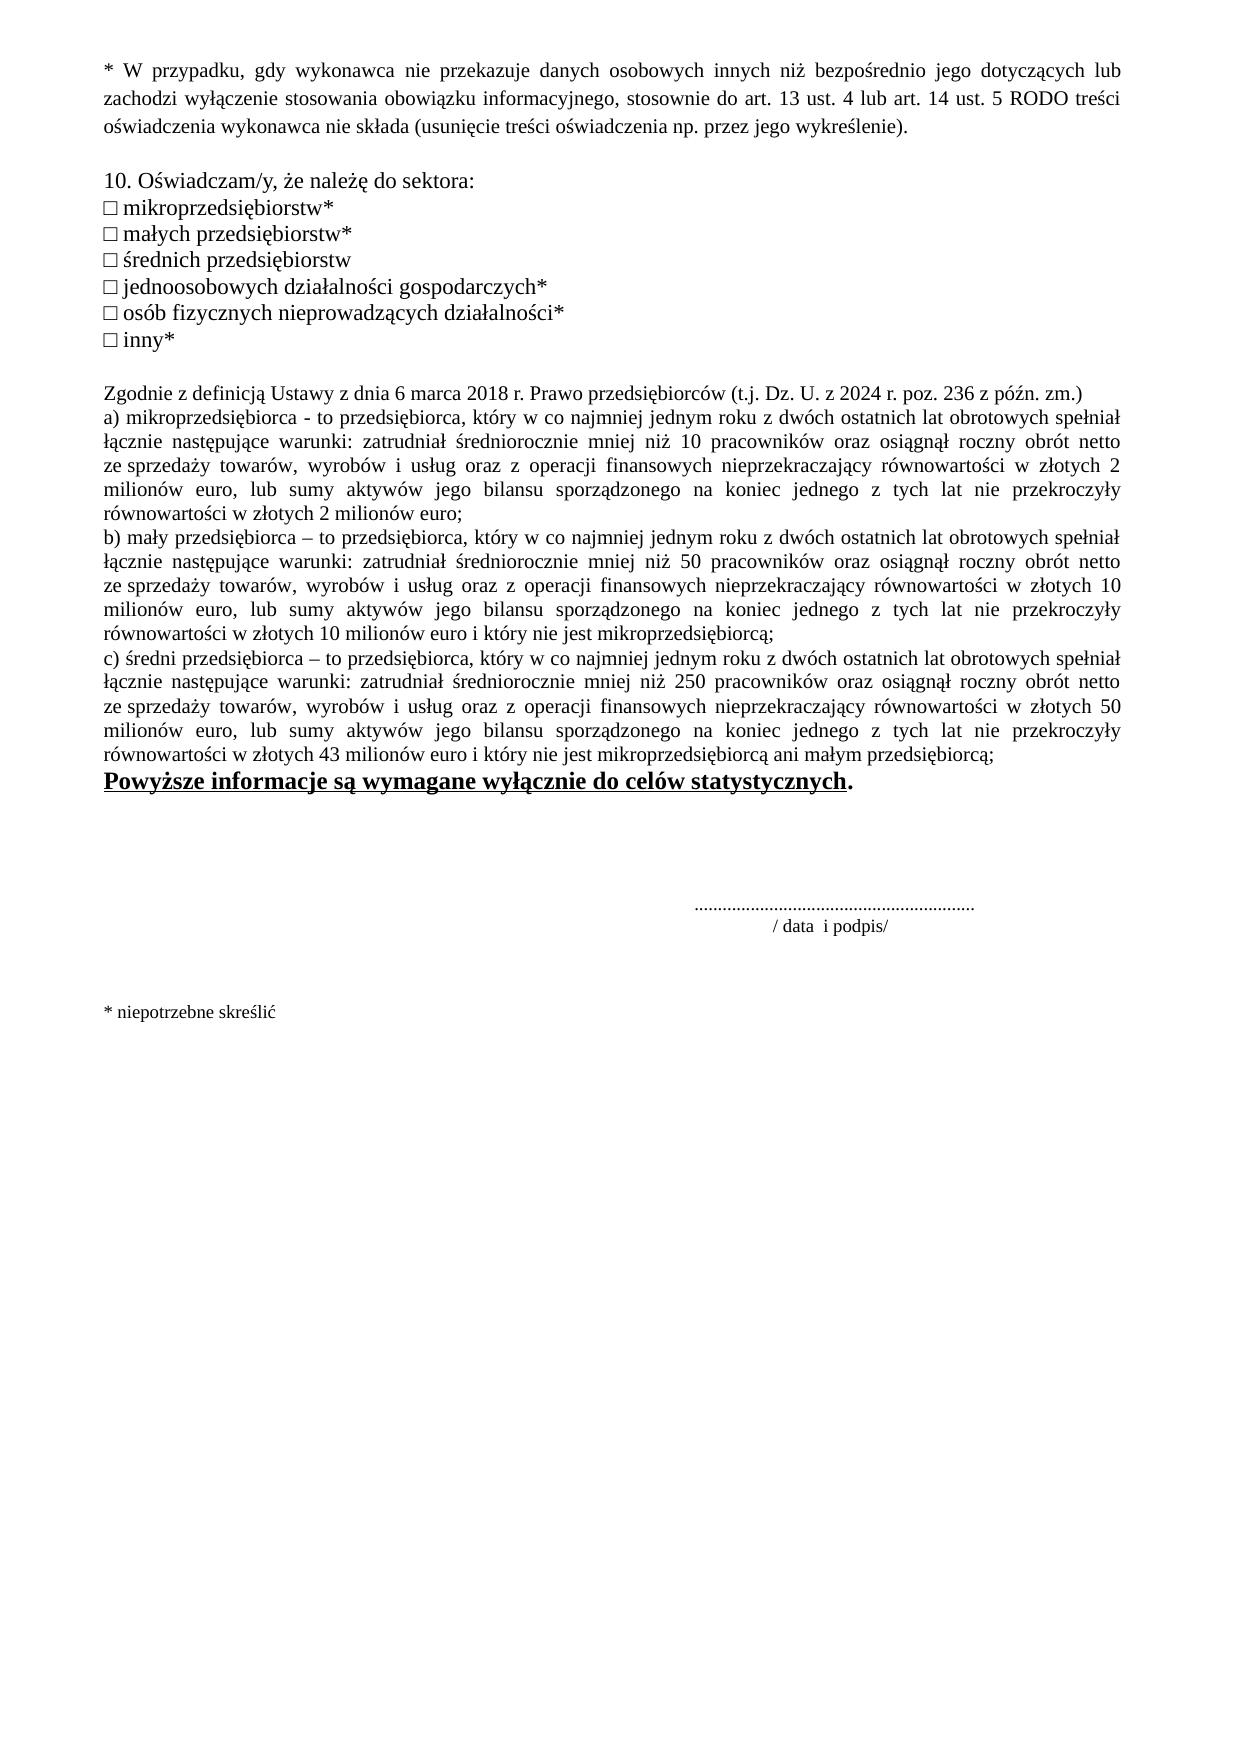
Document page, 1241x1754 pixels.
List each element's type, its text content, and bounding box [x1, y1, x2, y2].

text □ małych przedsiębiorstw* [103, 220, 1122, 247]
text * W przypadku, gdy wykonawca nie przekazuje danych osobowych innych niż bezpośrednio jego dotyczących lub zachodzi wyłączenie stosowania obowiązku informacyjnego, stosownie do art. 13 ust. 4 lub art. 14 ust. 5 RODO treści oświadczenia wykonawca nie składa (usunięcie treści oświadczenia np. przez jego wykreślenie). [103, 58, 1122, 138]
text 10. Oświadczam/y, że należę do sektora: [103, 167, 1122, 194]
text □ mikroprzedsiębiorstw* [103, 194, 1122, 220]
text / data i podpis/ [103, 915, 1122, 936]
text Zgodnie z definicją Ustawy z dnia 6 marca 2018 r. Prawo przedsiębiorców (t.j. Dz. U. z 2024 r. poz. 236 z późn. zm.) [103, 381, 1122, 405]
text a) mikroprzedsiębiorca - to przedsiębiorca, który w co najmniej jednym roku z dwóch ostatnich lat obrotowych spełniał łącznie następujące warunki: zatrudniał średniorocznie mniej niż 10 pracowników oraz osiągnął roczny obrót netto ze sprzedaży towarów, wyrobów i usług oraz z operacji finansowych nieprzekraczający równowartości w złotych 2 milionów euro, lub sumy aktywów jego bilansu sporządzonego na koniec jednego z tych lat nie przekroczyły równowartości w złotych 2 milionów euro; [103, 405, 1122, 525]
text □ średnich przedsiębiorstw [103, 247, 1122, 273]
text □ jednoosobowych działalności gospodarczych* [103, 273, 1122, 299]
text c) średni przedsiębiorca – to przedsiębiorca, który w co najmniej jednym roku z dwóch ostatnich lat obrotowych spełniał łącznie następujące warunki: zatrudniał średniorocznie mniej niż 250 pracowników oraz osiągnął roczny obrót netto ze sprzedaży towarów, wyrobów i usług oraz z operacji finansowych nieprzekraczający równowartości w złotych 50 milionów euro, lub sumy aktywów jego bilansu sporządzonego na koniec jednego z tych lat nie przekroczyły równowartości w złotych 43 milionów euro i który nie jest mikroprzedsiębiorcą ani małym przedsiębiorcą; [103, 645, 1122, 766]
text ............................................................ [620, 893, 1122, 915]
text b) mały przedsiębiorca – to przedsiębiorca, który w co najmniej jednym roku z dwóch ostatnich lat obrotowych spełniał łącznie następujące warunki: zatrudniał średniorocznie mniej niż 50 pracowników oraz osiągnął roczny obrót netto ze sprzedaży towarów, wyrobów i usług oraz z operacji finansowych nieprzekraczający równowartości w złotych 10 milionów euro, lub sumy aktywów jego bilansu sporządzonego na koniec jednego z tych lat nie przekroczyły równowartości w złotych 10 milionów euro i który nie jest mikroprzedsiębiorcą; [103, 525, 1122, 645]
text □ inny* [103, 326, 1122, 352]
text * niepotrzebne skreślić [103, 1001, 1122, 1023]
text □ osób fizycznych nieprowadzących działalności* [103, 299, 1122, 326]
text Powyższe informacje są wymagane wyłącznie do celów statystycznych. [103, 766, 1122, 794]
